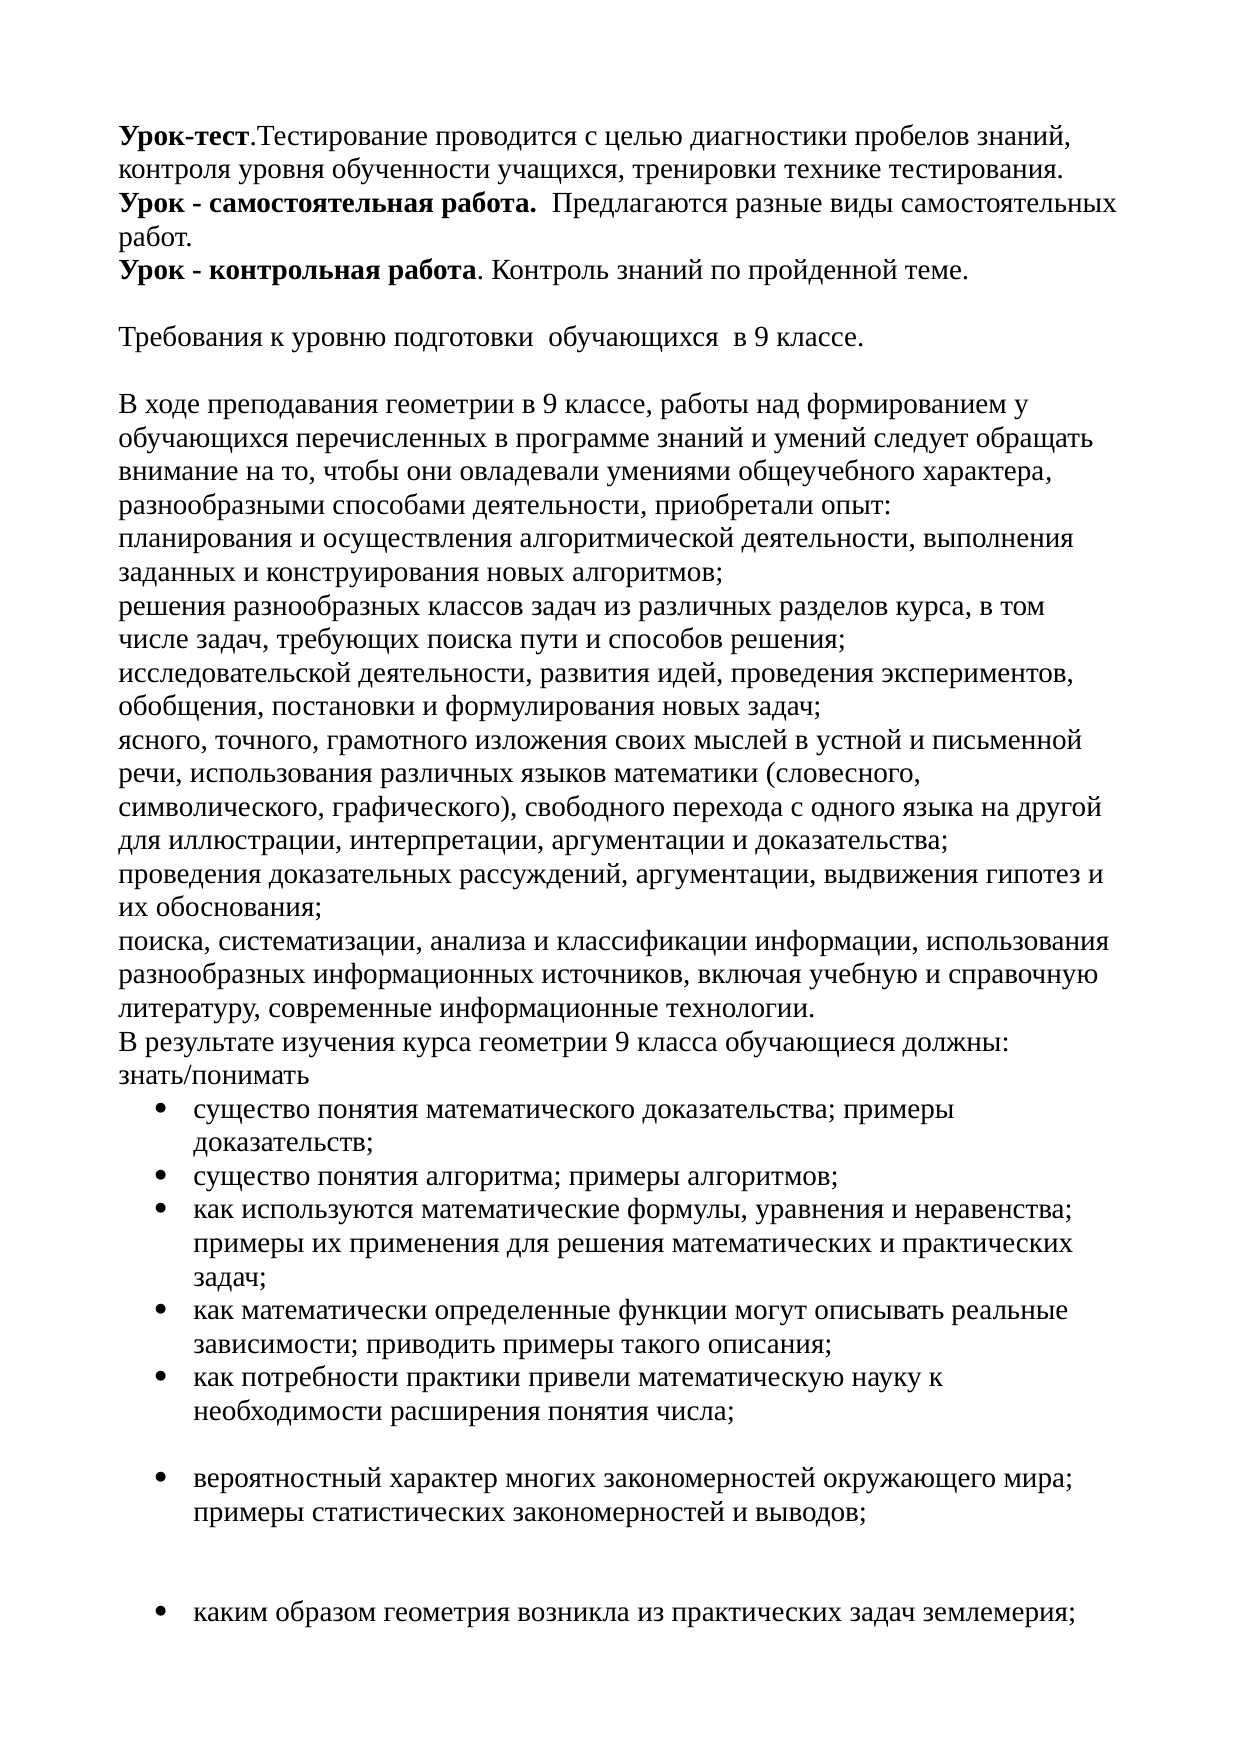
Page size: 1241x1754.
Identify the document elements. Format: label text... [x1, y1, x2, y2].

text решения разнообразных классов задач из различных разделов курса, в том числе задач, требующих поиска пути и способов решения; [118, 588, 1122, 655]
list как потребности практики привели математическую науку к необходимости расширения понятия числа; [156, 1359, 1122, 1427]
list вероятностный характер многих закономерностей окружающего мира; примеры статистических закономерностей и выводов; [156, 1460, 1122, 1527]
list каким образом геометрия возникла из практических задач землемерия; [156, 1594, 1122, 1628]
text Урок - контрольная работа. Контроль знаний по пройденной теме. [118, 252, 1122, 286]
list существо понятия алгоритма; примеры алгоритмов; [156, 1158, 1122, 1192]
list как математически определенные функции могут описывать реальные зависимости; приводить примеры такого описания; [156, 1292, 1122, 1359]
text Урок - самостоятельная работа. Предлагаются разные виды самостоятельных работ. [118, 185, 1122, 252]
text проведения доказательных рассуждений, аргументации, выдвижения гипотез и их обоснования; [118, 856, 1122, 923]
list существо понятия математического доказательства; примеры доказательств; [156, 1091, 1122, 1158]
text Урок-тест.Тестирование проводится с целью диагностики пробелов знаний, контроля уровня обученности учащихся, тренировки технике тестирования. [118, 118, 1122, 185]
text В результате изучения курса геометрии 9 класса обучающиеся должны: [118, 1024, 1122, 1057]
text исследовательской деятельности, развития идей, проведения экспериментов, обобщения, постановки и формулирования новых задач; [118, 655, 1122, 722]
text Требования к уровню подготовки обучающихся в 9 классе. [118, 319, 1122, 353]
text В ходе преподавания геометрии в 9 классе, работы над формированием у обучающихся перечисленных в программе знаний и умений следует обращать внимание на то, чтобы они овладевали умениями общеучебного характера, разнообразными способами деятельности, приобретали опыт: [118, 386, 1122, 521]
text знать/понимать [118, 1057, 1122, 1091]
text планирования и осуществления алгоритмической деятельности, выполнения заданных и конструирования новых алгоритмов; [118, 521, 1122, 588]
text поиска, систематизации, анализа и классификации информации, использования разнообразных информационных источников, включая учебную и справочную литературу, современные информационные технологии. [118, 923, 1122, 1024]
list как используются математические формулы, уравнения и неравенства; примеры их применения для решения математических и практических задач; [156, 1192, 1122, 1292]
text ясного, точного, грамотного изложения своих мыслей в устной и письменной речи, использования различных языков математики (словесного, символического, графического), свободного перехода с одного языка на другой для иллюстрации, интерпретации, аргументации и доказательства; [118, 722, 1122, 856]
